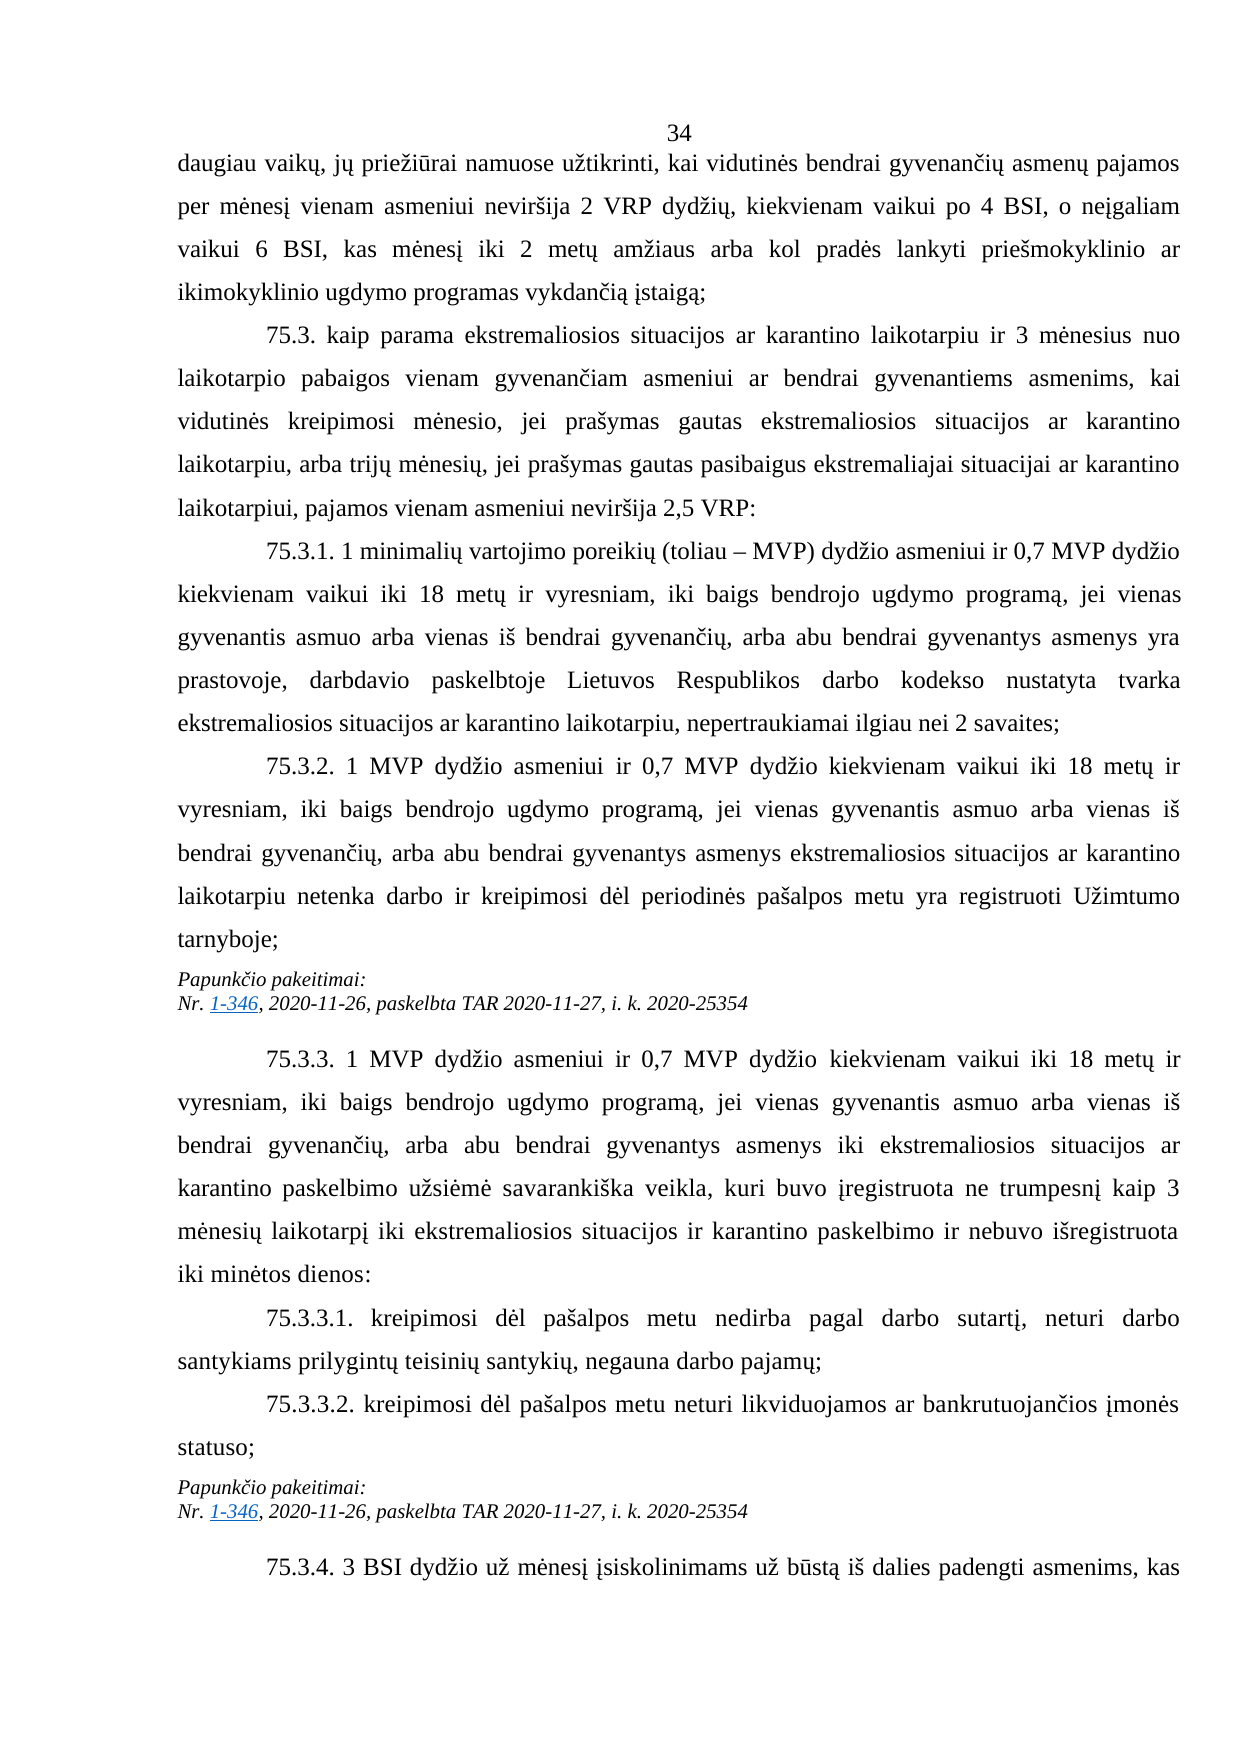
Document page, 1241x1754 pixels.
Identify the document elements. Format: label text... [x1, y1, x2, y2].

text 75.3.1. 1 minimalių vartojimo poreikių (toliau – MVP) dydžio asmeniui ir 0,7 MVP dydžio kiekvienam vaikui iki 18 metų ir vyresniam, iki baigs bendrojo ugdymo programą, jei vienas gyvenantis asmuo arba vienas iš bendrai gyvenančių, arba abu bendrai gyvenantys asmenys yra prastovoje, darbdavio paskelbtoje Lietuvos Respublikos darbo kodekso nustatyta tvarka ekstremaliosios situacijos ar karantino laikotarpiu, nepertraukiamai ilgiau nei 2 savaites; [177, 536, 1181, 737]
text 75.3.2. 1 MVP dydžio asmeniui ir 0,7 MVP dydžio kiekvienam vaikui iki 18 metų ir vyresniam, iki baigs bendrojo ugdymo programą, jei vienas gyvenantis asmuo arba vienas iš bendrai gyvenančių, arba abu bendrai gyvenantys asmenys ekstremaliosios situacijos ar karantino laikotarpiu netenka darbo ir kreipimosi dėl periodinės pašalpos metu yra registruoti Užimtumo tarnyboje; [177, 751, 1181, 953]
text Nr. 1-346, 2020-11-26, paskelbta TAR 2020-11-27, i. k. 2020-25354 [177, 1499, 1181, 1523]
text 75.3.3.1. kreipimosi dėl pašalpos metu nedirba pagal darbo sutartį, neturi darbo santykiams prilygintų teisinių santykių, negauna darbo pajamų; [177, 1303, 1181, 1374]
text 75.3.3.2. kreipimosi dėl pašalpos metu neturi likviduojamos ar bankrutuojančios įmonės statuso; [177, 1389, 1181, 1461]
text daugiau vaikų, jų priežiūrai namuose užtikrinti, kai vidutinės bendrai gyvenančių asmenų pajamos per mėnesį vienam asmeniui neviršija 2 VRP dydžių, kiekvienam vaikui po 4 BSI, o neįgaliam vaikui 6 BSI, kas mėnesį iki 2 metų amžiaus arba kol pradės lankyti priešmokyklinio ar ikimokyklinio ugdymo programas vykdančią įstaigą; [177, 148, 1181, 306]
text Nr. 1-346, 2020-11-26, paskelbta TAR 2020-11-27, i. k. 2020-25354 [177, 991, 1181, 1015]
text Papunkčio pakeitimai: [177, 967, 1181, 991]
text 75.3. kaip parama ekstremaliosios situacijos ar karantino laikotarpiu ir 3 mėnesius nuo laikotarpio pabaigos vienam gyvenančiam asmeniui ar bendrai gyvenantiems asmenims, kai vidutinės kreipimosi mėnesio, jei prašymas gautas ekstremaliosios situacijos ar karantino laikotarpiu, arba trijų mėnesių, jei prašymas gautas pasibaigus ekstremaliajai situacijai ar karantino laikotarpiui, pajamos vienam asmeniui neviršija 2,5 VRP: [177, 320, 1181, 521]
text 75.3.4. 3 BSI dydžio už mėnesį įsiskolinimams už būstą iš dalies padengti asmenims, kas [177, 1552, 1181, 1581]
text Papunkčio pakeitimai: [177, 1475, 1181, 1499]
text 75.3.3. 1 MVP dydžio asmeniui ir 0,7 MVP dydžio kiekvienam vaikui iki 18 metų ir vyresniam, iki baigs bendrojo ugdymo programą, jei vienas gyvenantis asmuo arba vienas iš bendrai gyvenančių, arba abu bendrai gyvenantys asmenys iki ekstremaliosios situacijos ar karantino paskelbimo užsiėmė savarankiška veikla, kuri buvo įregistruota ne trumpesnį kaip 3 mėnesių laikotarpį iki ekstremaliosios situacijos ir karantino paskelbimo ir nebuvo išregistruota iki minėtos dienos: [177, 1044, 1181, 1288]
